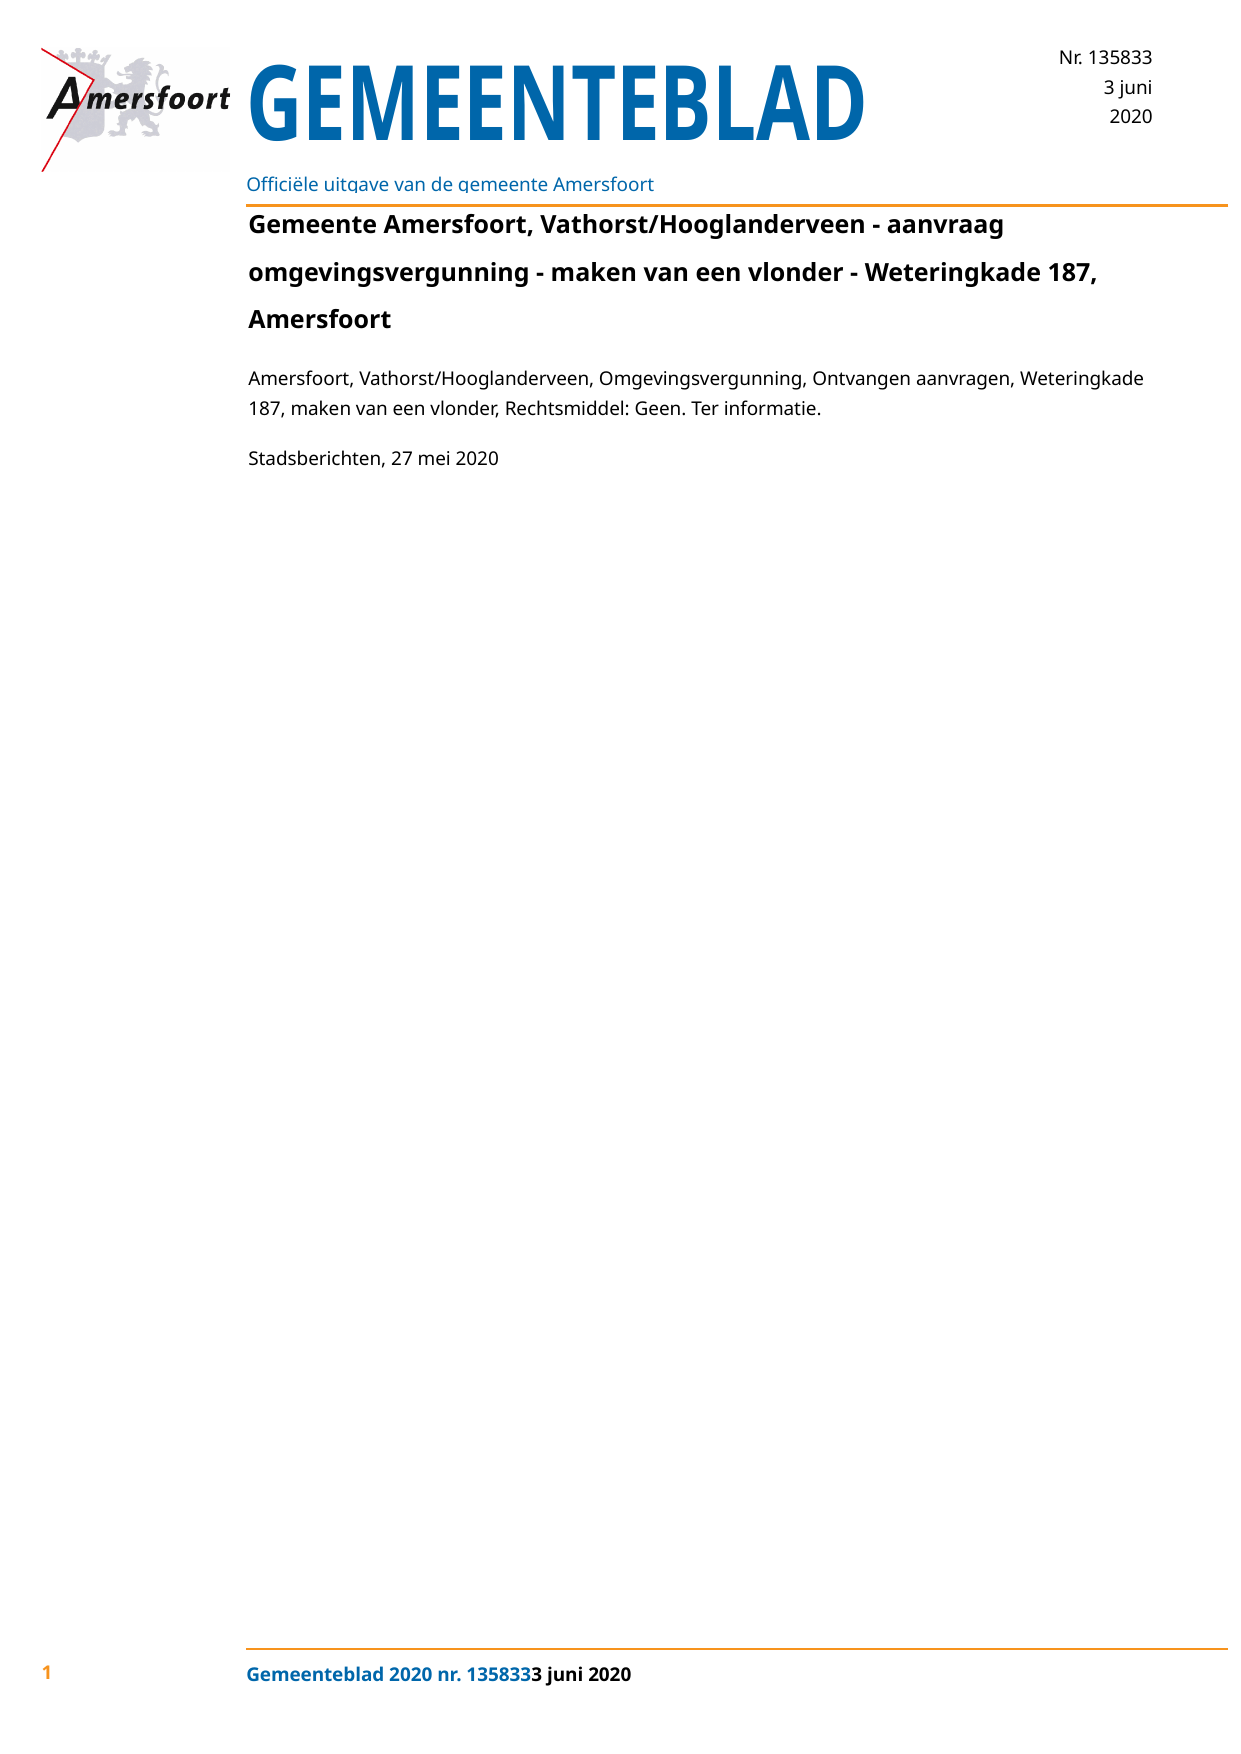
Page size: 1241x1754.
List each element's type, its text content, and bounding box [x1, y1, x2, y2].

text Stadsberichten, 27 mei 2020 [248, 446, 1152, 471]
picture [41, 47, 231, 172]
text Amersfoort, Vathorst/Hooglanderveen, Omgevingsvergunning, Ontvangen aanvragen, Weteringkade 187, maken van een vlonder, Rechtsmiddel: Geen. Ter informatie. [248, 366, 1152, 421]
text Gemeente Amersfoort, Vathorst/Hooglanderveen - aanvraag omgevingsvergunning - maken van een vlonder - Weteringkade 187, Amersfoort [248, 207, 1152, 336]
